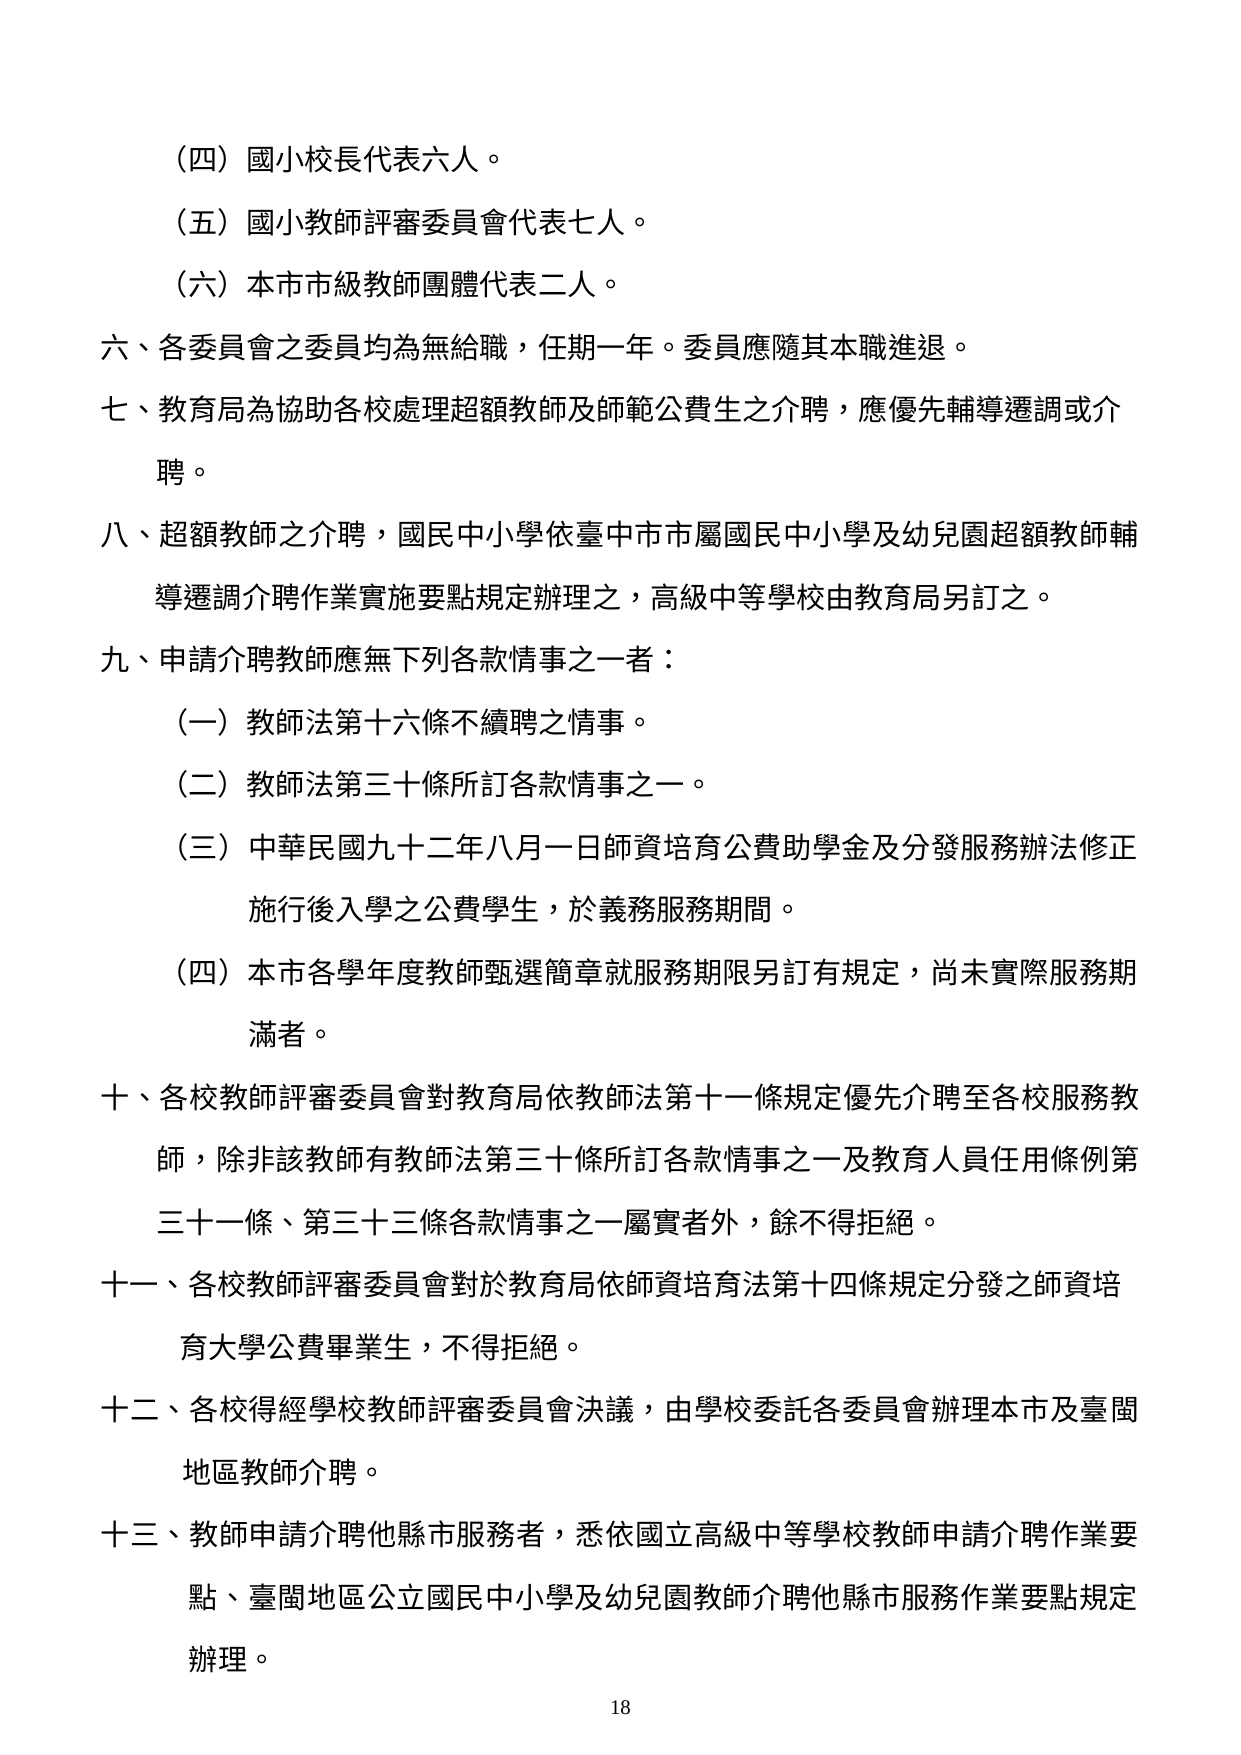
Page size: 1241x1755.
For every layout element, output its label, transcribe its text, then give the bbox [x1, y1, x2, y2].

text 十一、各校教師評審委員會對於教育局依師資培育法第十四條規定分發之師資培育大學公費畢業生，不得拒絕。 [100, 1241, 1140, 1366]
text 六、各委員會之委員均為無給職，任期一年。委員應隨其本職進退。 [100, 304, 1140, 366]
text （三）中華民國九十二年八月一日師資培育公費助學金及分發服務辦法修正 施行後入學之公費學生，於義務服務期間。 [159, 804, 1140, 929]
text 八、超額教師之介聘，國民中小學依臺中市市屬國民中小學及幼兒園超額教師輔導遷調介聘作業實施要點規定辦理之，高級中等學校由教育局另訂之。 [100, 491, 1140, 616]
text 十、各校教師評審委員會對教育局依教師法第十一條規定優先介聘至各校服務教師，除非該教師有教師法第三十條所訂各款情事之一及教育人員任用條例第三十一條、第三十三條各款情事之一屬實者外，餘不得拒絕。 [100, 1054, 1140, 1241]
text （五）國小教師評審委員會代表七人。 [159, 179, 1140, 241]
text （一）教師法第十六條不續聘之情事。 [159, 679, 1140, 741]
text 九、申請介聘教師應無下列各款情事之一者： [100, 616, 1140, 679]
text 十三、教師申請介聘他縣市服務者，悉依國立高級中等學校教師申請介聘作業要點、臺閩地區公立國民中小學及幼兒園教師介聘他縣市服務作業要點規定辦理。 [100, 1491, 1140, 1679]
text （六）本市市級教師團體代表二人。 [159, 241, 1140, 304]
text （二）教師法第三十條所訂各款情事之一。 [159, 741, 1140, 804]
text （四）國小校長代表六人。 [159, 116, 1140, 179]
text （四）本市各學年度教師甄選簡章就服務期限另訂有規定，尚未實際服務期 滿者。 [159, 929, 1140, 1054]
text 七、教育局為協助各校處理超額教師及師範公費生之介聘，應優先輔導遷調或介聘。 [100, 366, 1140, 491]
text 十二、各校得經學校教師評審委員會決議，由學校委託各委員會辦理本市及臺閩地區教師介聘。 [100, 1366, 1140, 1491]
